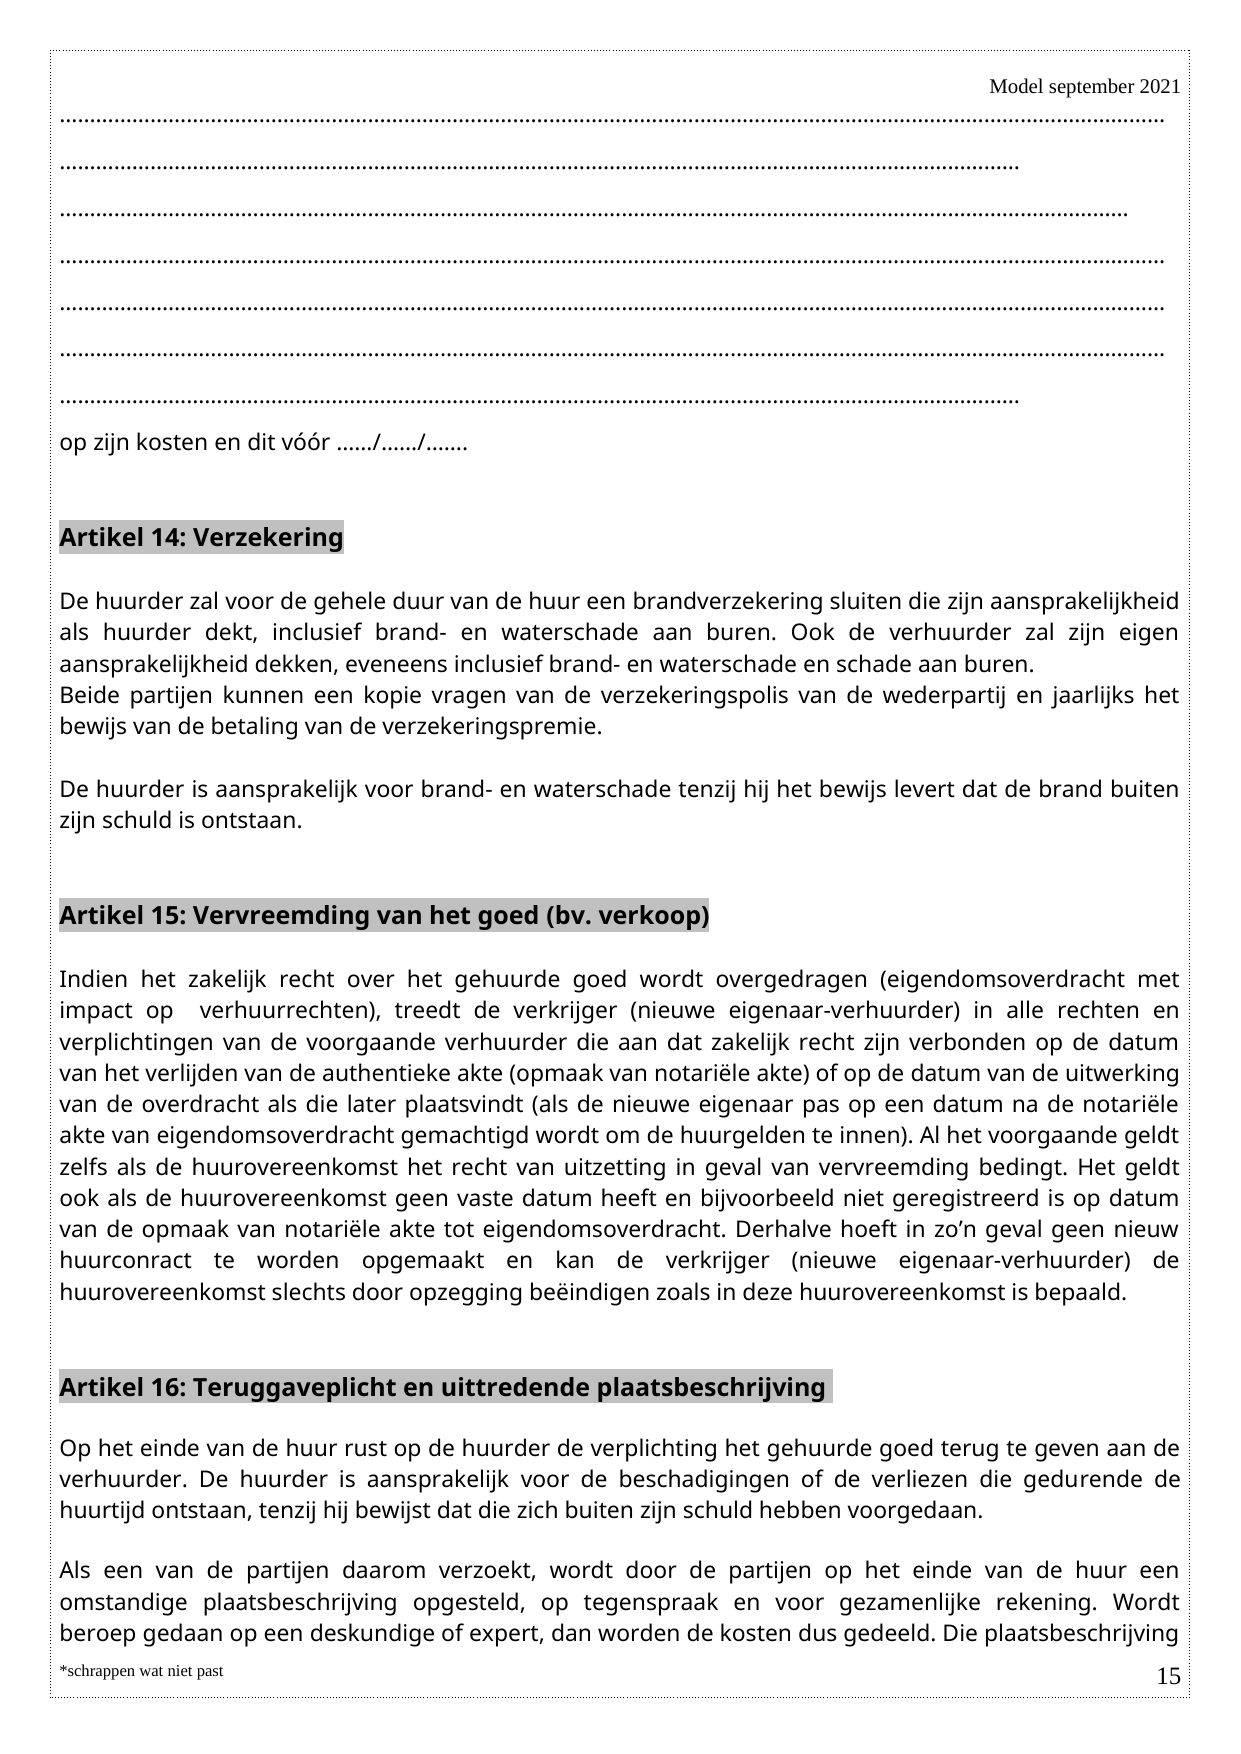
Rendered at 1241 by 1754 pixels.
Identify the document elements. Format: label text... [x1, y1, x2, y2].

text Als een van de partijen daarom verzoekt, wordt door de partijen op het einde van de huur een omstandige plaatsbeschrijving opgesteld, op tegenspraak en voor gezamenlijke rekening. Wordt beroep gedaan op een deskundige of expert, dan worden de kosten dus gedeeld. Die plaatsbeschrijving [59, 1554, 1181, 1648]
text …………………………………………………………………………………………………………………………………………………………… [59, 192, 1181, 223]
text Artikel 14: Verzekering [59, 520, 1181, 554]
text ……………………………………………………………………………………………………………………………………………………………………………………………………………………………………………………………………………………………………………… [59, 98, 1181, 176]
subtitle Artikel 16: Teruggaveplicht en uittredende plaatsbeschrijving [59, 1369, 1181, 1403]
text Indien het zakelijk recht over het gehuurde goed wordt overgedragen (eigendomsoverdracht met impact op verhuurrechten), treedt de verkrijger (nieuwe eigenaar-verhuurder) in alle rechten en verplichtingen van de voorgaande verhuurder die aan dat zakelijk recht zijn verbonden op de datum van het verlijden van de authentieke akte (opmaak van notariële akte) of op de datum van de uitwerking van de overdracht als die later plaatsvindt (als de nieuwe eigenaar pas op een datum na de notariële akte van eigendomsoverdracht gemachtigd wordt om de huurgelden te innen). Al het voorgaande geldt zelfs als de huurovereenkomst het recht van uitzetting in geval van vervreemding bedingt. Het geldt ook als de huurovereenkomst geen vaste datum heeft en bijvoorbeeld niet geregistreerd is op datum van de opmaak van notariële akte tot eigendomsoverdracht. Derhalve hoeft in zo’n geval geen nieuw huurconract te worden opgemaakt en kan de verkrijger (nieuwe eigenaar-verhuurder) de huurovereenkomst slechts door opzegging beëindigen zoals in deze huurovereenkomst is bepaald. [59, 963, 1181, 1307]
text Op het einde van de huur rust op de huurder de verplichting het gehuurde goed terug te geven aan de verhuurder. De huurder is aansprakelijk voor de beschadigingen of de verliezen die gedu­rende de huurtijd ontstaan, tenzij hij bewijst dat die zich buiten zijn schuld heb­ben voorgedaan. [59, 1432, 1181, 1526]
text Beide partijen kunnen een kopie vragen van de verzekeringspolis van de wederpartij en jaarlijks het bewijs van de betaling van de verzekeringspremie. [59, 679, 1181, 741]
text …………………………………………………………………………………………………………………………………………………………………………………………………………………………………………………………………………………………………………………………………………………………………………………………………………………………………………………………………………………………………………………………………………………………………………………………………………………………………………………… [59, 238, 1181, 410]
text op zijn kosten en dit vóór ……/……/……. [59, 426, 1181, 457]
text De huurder is aansprakelijk voor brand- en waterschade tenzij hij het bewijs levert dat de brand buiten zijn schuld is ontstaan. [59, 773, 1181, 835]
text De huurder zal voor de gehele duur van de huur een brandverzekering sluiten die zijn aansprakelijkheid als huurder dekt, inclusief brand- en waterschade aan buren. Ook de verhuurder zal zijn eigen aansprakelijkheid dekken, eveneens inclusief brand- en waterschade en schade aan buren. [59, 585, 1181, 679]
text Artikel 15: Vervreemding van het goed (bv. verkoop) [59, 898, 1181, 932]
